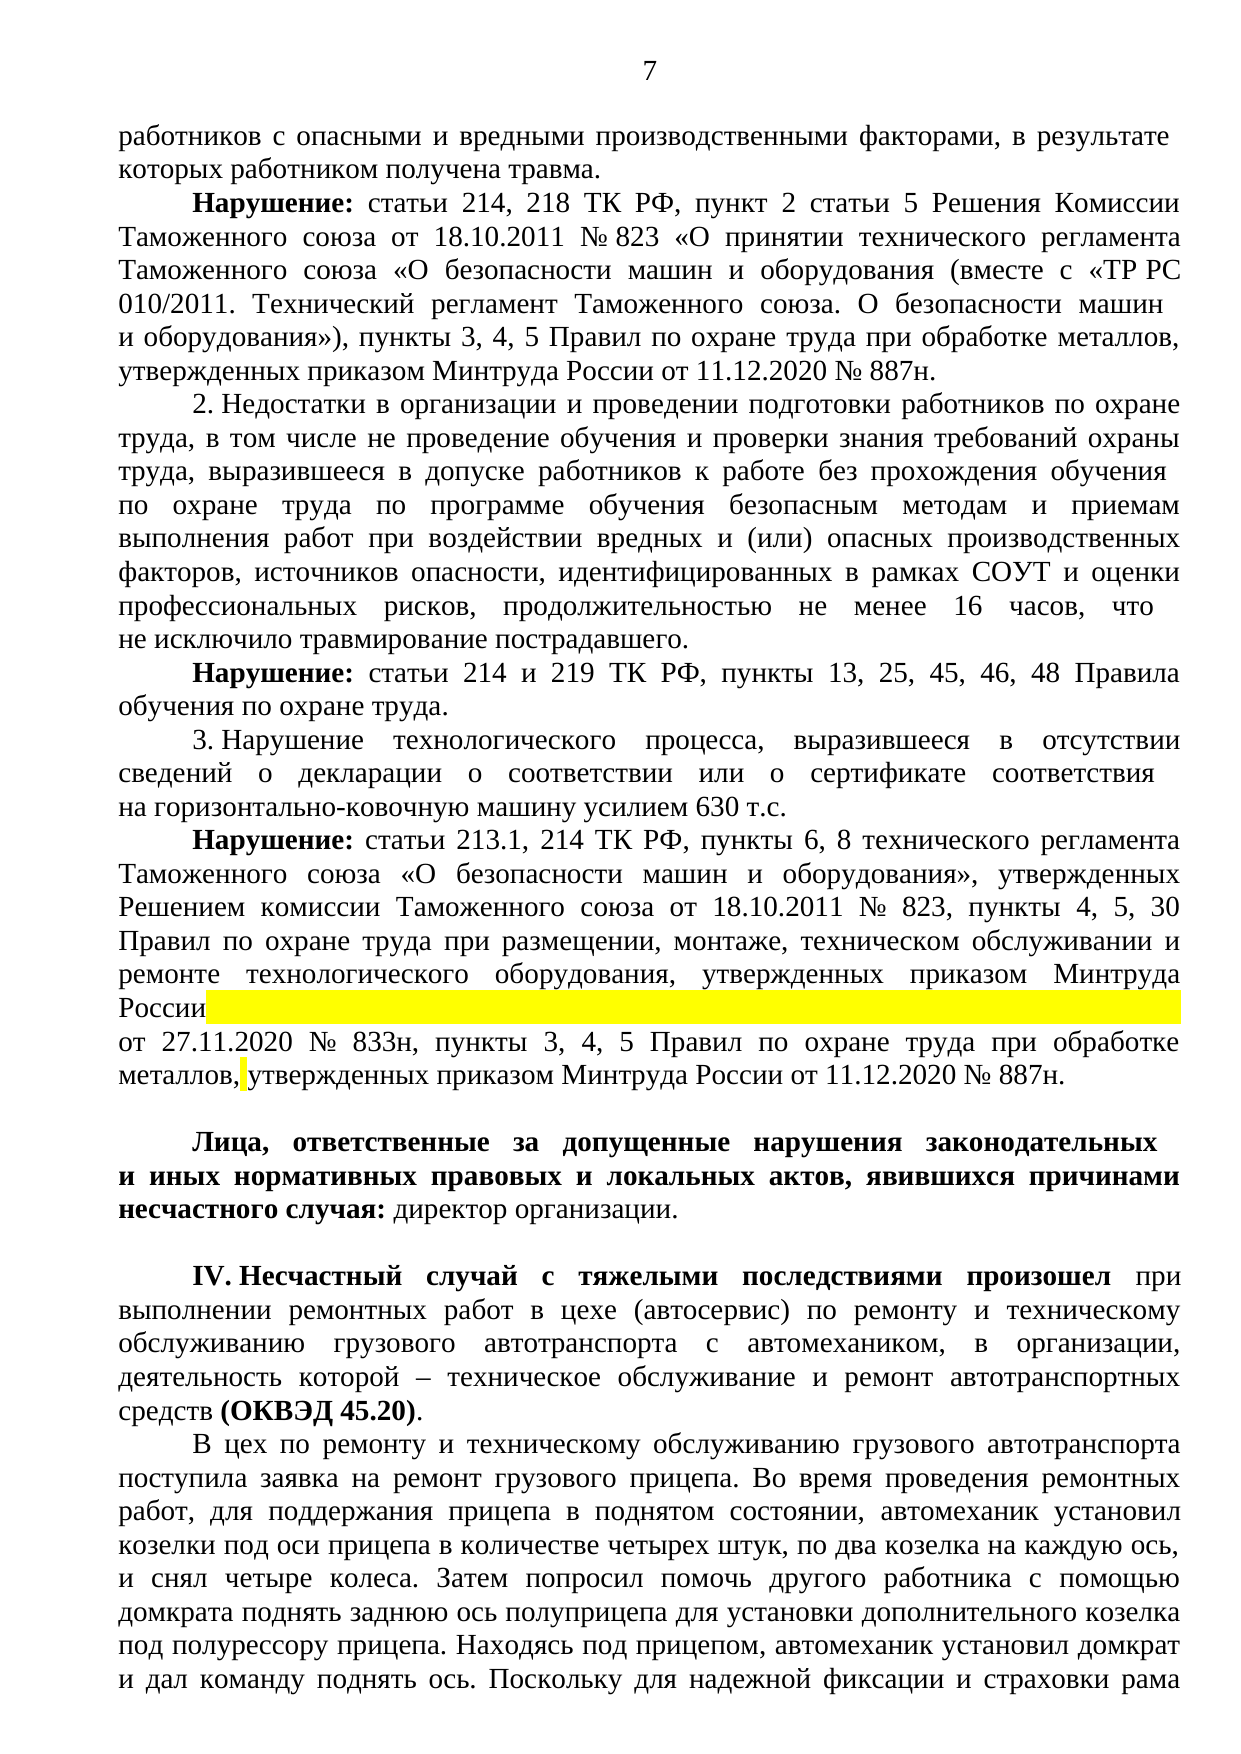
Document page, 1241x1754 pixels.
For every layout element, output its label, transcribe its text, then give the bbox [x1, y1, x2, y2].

text работников с опасными и вредными производственными факторами, в результате которых работником получена травма. [118, 118, 1171, 185]
text Нарушение: статьи 213.1, 214 ТК РФ, пункты 6, 8 технического регламента Таможенного союза «О безопасности машин и оборудования», утвержденных Решением комиссии Таможенного союза от 18.10.2011 № 823, пункты 4, 5, 30 Правил по охране труда при размещении, монтаже, техническом обслуживании и ремонте технологического оборудования, утвержденных приказом Минтруда России от 27.11.2020 № 833н, пункты 3, 4, 5 Правил по охране труда при обработке металлов, утвержденных приказом Минтруда России от 11.12.2020 № 887н. [118, 822, 1181, 1091]
text 3. Нарушение технологического процесса, выразившееся в отсутствии сведений о декларации о соответствии или о сертификате соответствия на горизонтально-ковочную машину усилием 630 т.с. [118, 722, 1181, 822]
text IV. Несчастный случай с тяжелыми последствиями произошел при выполнении ремонтных работ в цехе (автосервис) по ремонту и техническому обслуживанию грузового автотранспорта с автомехаником, в организации, деятельность которой – техническое обслуживание и ремонт автотранспортных средств (ОКВЭД 45.20). [118, 1258, 1181, 1426]
text Лица, ответственные за допущенные нарушения законодательных и иных нормативных правовых и локальных актов, явившихся причинами несчастного случая: директор организации. [118, 1124, 1181, 1225]
text Нарушение: статьи 214, 218 ТК РФ, пункт 2 статьи 5 Решения Комиссии Таможенного союза от 18.10.2011 № 823 «О принятии технического регламента Таможенного союза «О безопасности машин и оборудования (вместе с «ТР РС 010/2011. Технический регламент Таможенного союза. О безопасности машин и оборудования»), пункты 3, 4, 5 Правил по охране труда при обработке металлов, утвержденных приказом Минтруда России от 11.12.2020 № 887н. [118, 185, 1181, 386]
text Нарушение: статьи 214 и 219 ТК РФ, пункты 13, 25, 45, 46, 48 Правила обучения по охране труда. [118, 655, 1181, 722]
text 2. Недостатки в организации и проведении подготовки работников по охране труда, в том числе не проведение обучения и проверки знания требований охраны труда, выразившееся в допуске работников к работе без прохождения обучения по охране труда по программе обучения безопасным методам и приемам выполнения работ при воздействии вредных и (или) опасных производственных факторов, источников опасности, идентифицированных в рамках СОУТ и оценки профессиональных рисков, продолжительностью не менее 16 часов, что не исключило травмирование пострадавшего. [118, 386, 1181, 655]
text В цех по ремонту и техническому обслуживанию грузового автотранспорта поступила заявка на ремонт грузового прицепа. Во время проведения ремонтных работ, для поддержания прицепа в поднятом состоянии, автомеханик установил козелки под оси прицепа в количестве четырех штук, по два козелка на каждую ось, и снял четыре колеса. Затем попросил помочь другого работника с помощью домкрата поднять заднюю ось полуприцепа для установки дополнительного козелка под полурессору прицепа. Находясь под прицепом, автомеханик установил домкрат и дал команду поднять ось. Поскольку для надежной фиксации и страховки рама [118, 1426, 1181, 1694]
